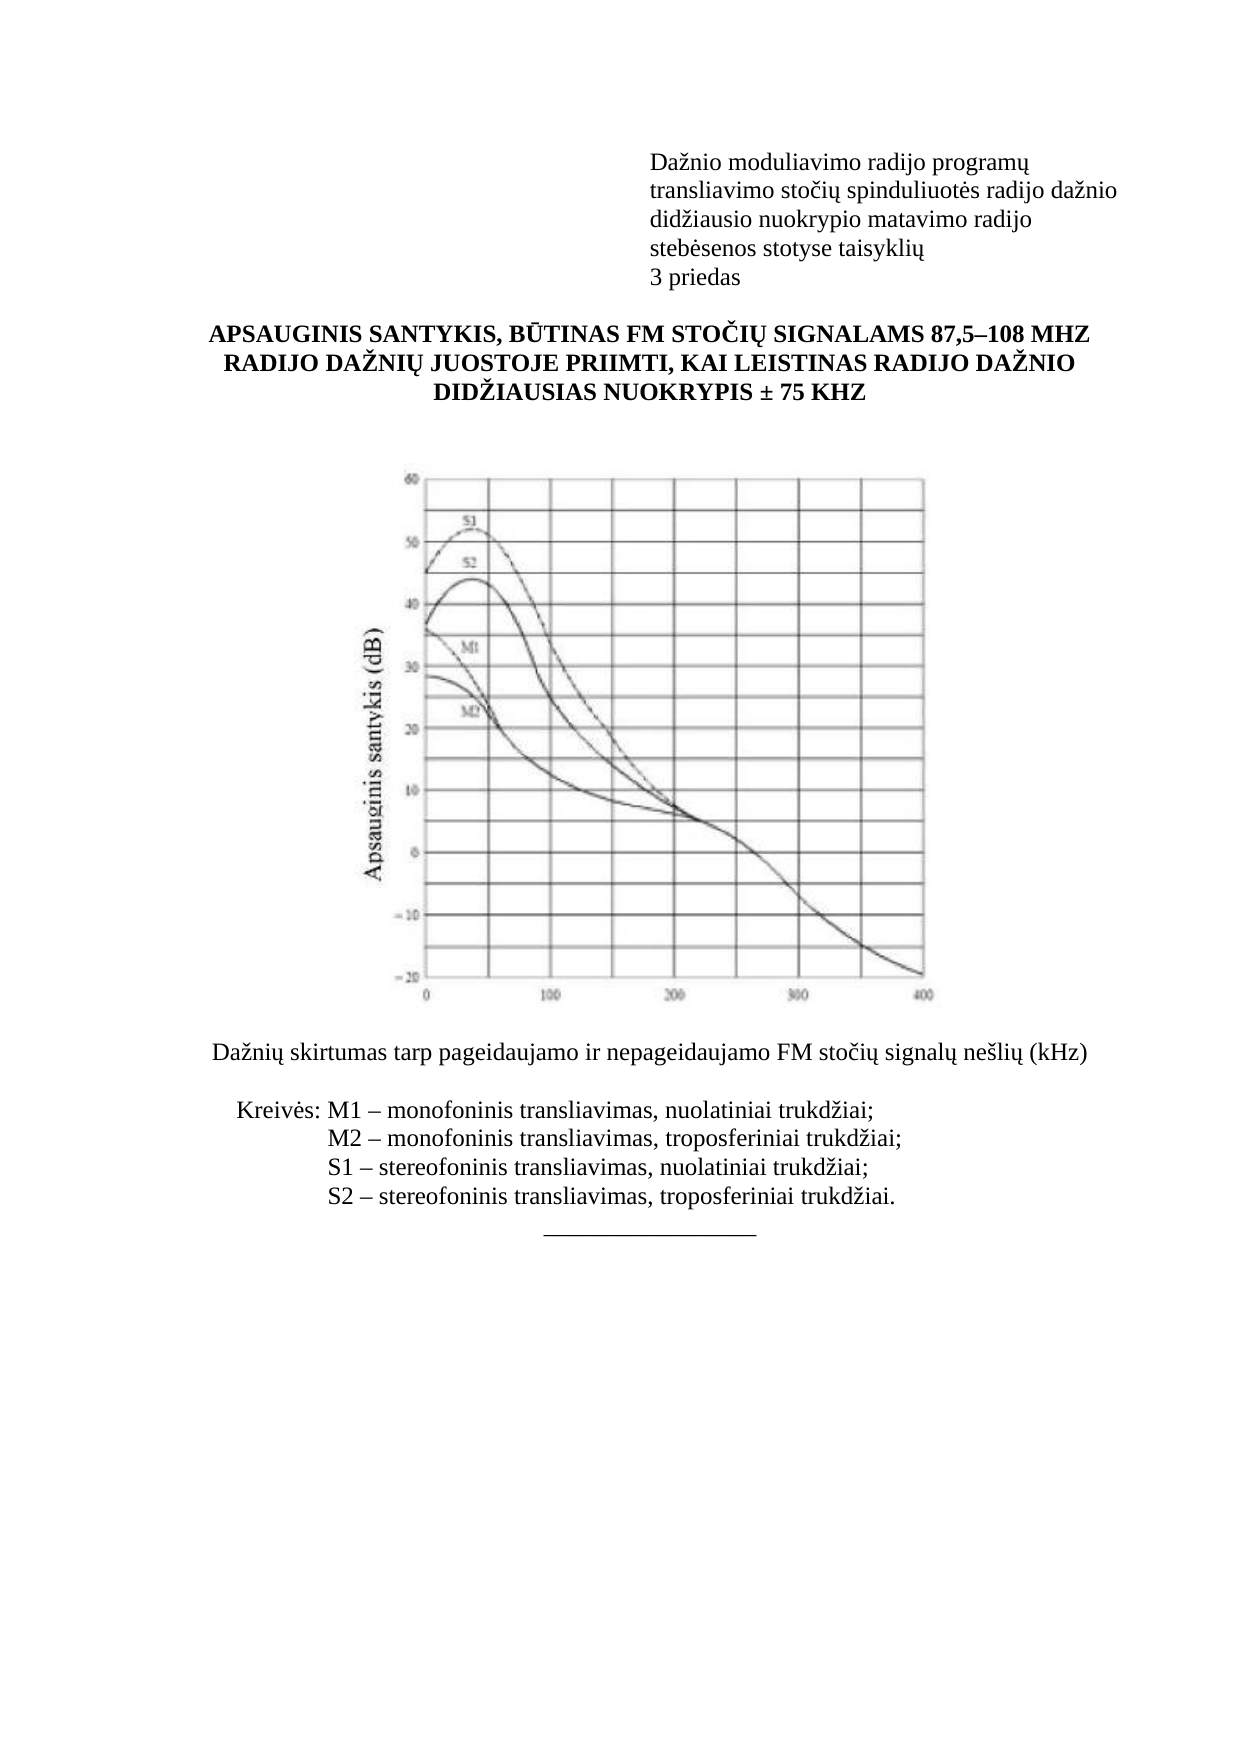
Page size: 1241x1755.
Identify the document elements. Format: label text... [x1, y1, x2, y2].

text M2 – monofoninis transliavimas, troposferiniai trukdžiai; [327, 1123, 1122, 1152]
text 3 priedas [649, 262, 1122, 291]
text APSAUGINIS SANTYKIS, BŪTINAS FM STOČIŲ SIGNALAMS 87,5–108 MHZ RADIJO DAŽNIŲ JUOSTOJE PRIIMTI, KAI LEISTINAS RADIJO DAŽNIO DIDŽIAUSIAS NUOKRYPIS ± 75 KHZ [177, 319, 1122, 406]
text Dažnio moduliavimo radijo programų transliavimo stočių spinduliuotės radijo dažnio didžiausio nuokrypio matavimo radijo stebėsenos stotyse taisyklių [649, 147, 1122, 262]
text S2 – stereofoninis transliavimas, troposferiniai trukdžiai. [327, 1181, 1122, 1210]
text Dažnių skirtumas tarp pageidaujamo ir nepageidaujamo FM stočių signalų nešlių (kHz) [177, 1037, 1122, 1066]
text Kreivės: M1 – monofoninis transliavimas, nuolatiniai trukdžiai; [177, 1095, 1122, 1123]
text _________________ [177, 1210, 1122, 1238]
text S1 – stereofoninis transliavimas, nuolatiniai trukdžiai; [327, 1152, 1122, 1181]
